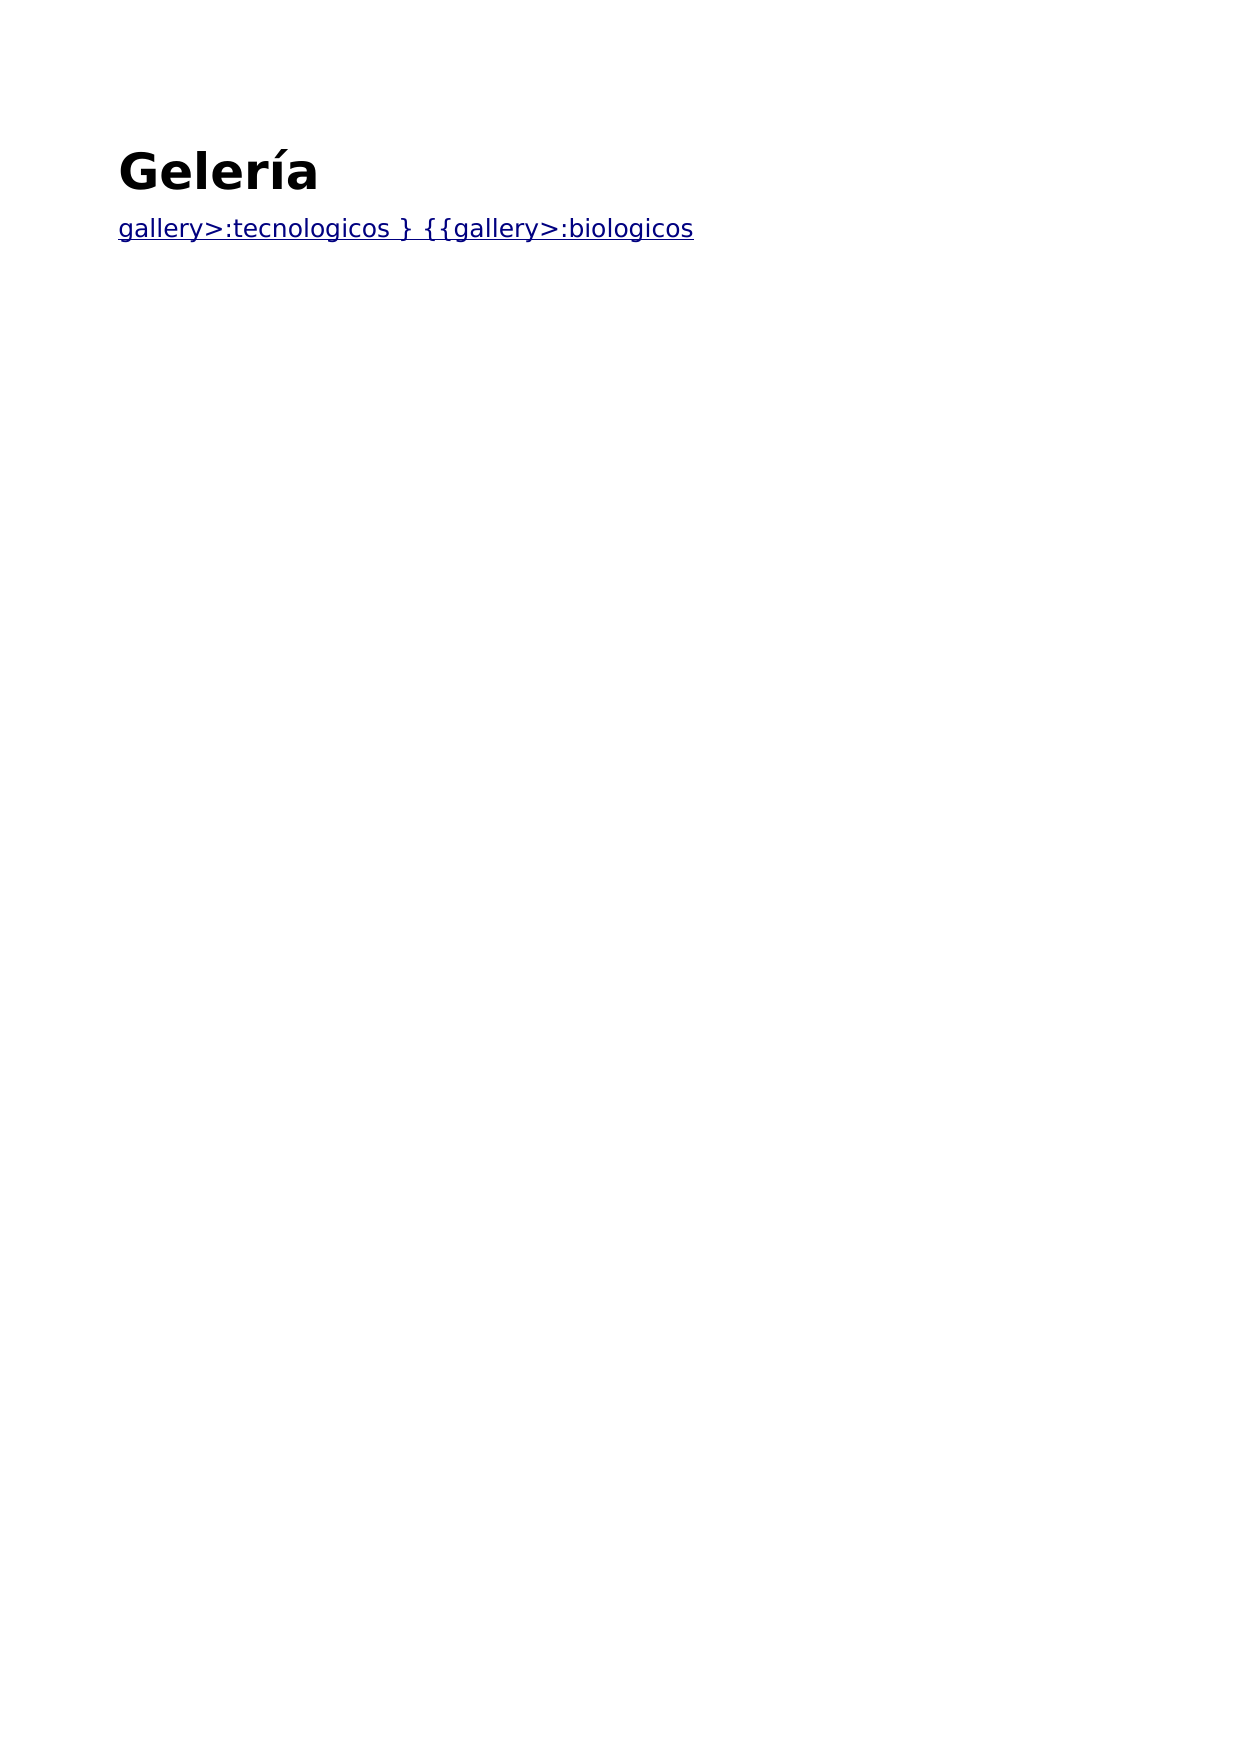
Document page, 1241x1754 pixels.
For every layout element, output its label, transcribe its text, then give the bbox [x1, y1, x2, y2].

subtitle Gelería [118, 143, 1122, 201]
text gallery>:tecnologicos } {{gallery>:biologicos [118, 214, 1122, 243]
